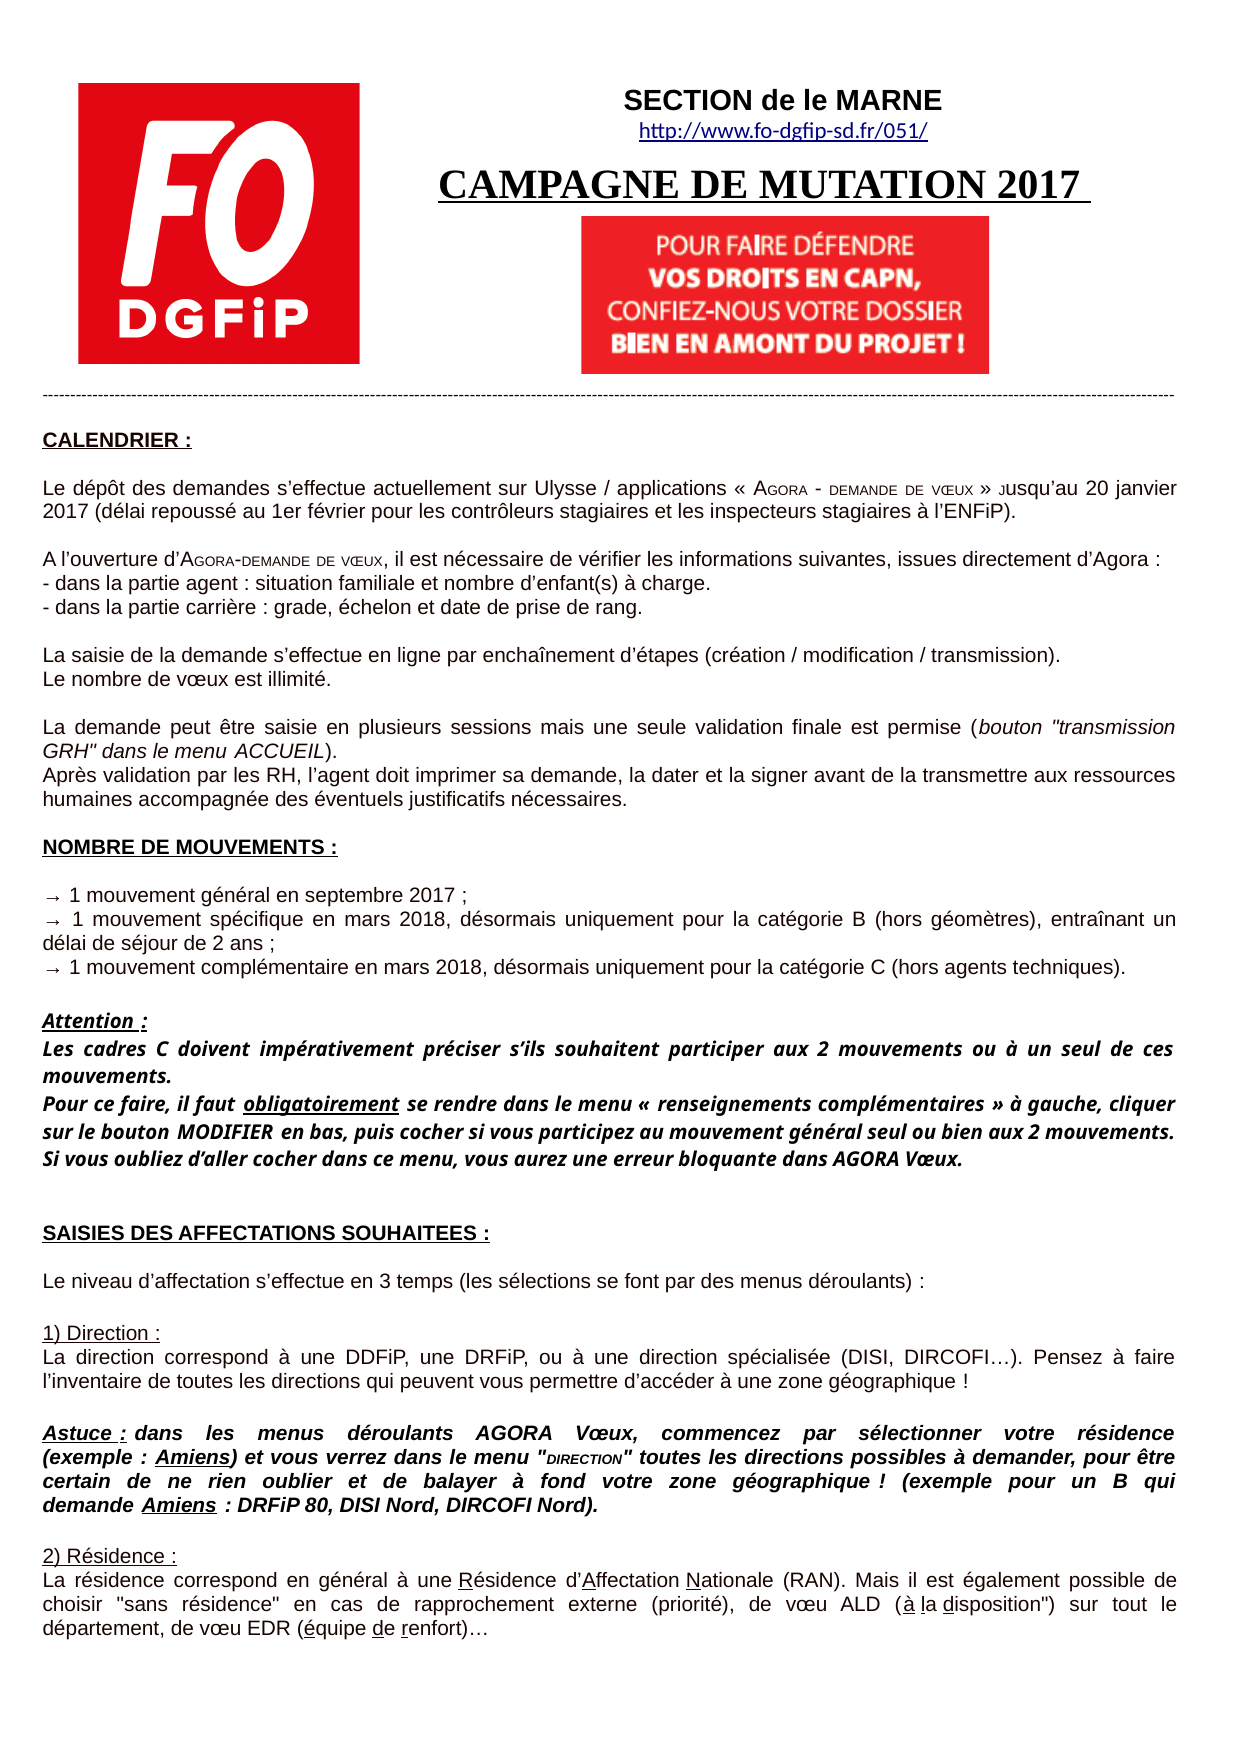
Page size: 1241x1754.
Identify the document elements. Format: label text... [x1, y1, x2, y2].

picture [78, 83, 360, 364]
text → 1 mouvement général en septembre 2017 ; [42, 883, 1177, 907]
picture [581, 216, 990, 374]
text Le niveau d’affectation s’effectue en 3 temps (les sélections se font par des menus déroulants) : [42, 1269, 1177, 1293]
text A l’ouverture d’Agora-demande de vœux, il est nécessaire de vérifier les informations suivantes, issues directement d’Agora : [42, 547, 1177, 571]
text SAISIES DES AFFECTATIONS SOUHAITEES : [42, 1221, 1177, 1245]
text 2) Résidence : [42, 1544, 1177, 1568]
text NOMBRE DE MOUVEMENTS : [42, 835, 1177, 859]
text La résidence correspond en général à une Résidence d’Affectation Nationale (RAN). Mais il est également possible de choisir "sans résidence" en cas de rapprochement externe (priorité), de vœu ALD (à la disposition") sur tout le département, de vœu EDR (équipe de renfort)… [42, 1568, 1177, 1640]
text Après validation par les RH, l’agent doit imprimer sa demande, la dater et la signer avant de la transmettre aux ressources humaines accompagnée des éventuels justificatifs nécessaires. [42, 763, 1177, 811]
text Le dépôt des demandes s’effectue actuellement sur Ulysse / applications « Agora - demande de vœux » jusqu’au 20 janvier 2017 (délai repoussé au 1er février pour les contrôleurs stagiaires et les inspecteurs stagiaires à l’ENFiP). [42, 475, 1177, 523]
text → 1 mouvement complémentaire en mars 2018, désormais uniquement pour la catégorie C (hors agents techniques). [42, 954, 1177, 978]
text Pour ce faire, il faut obligatoirement se rendre dans le menu « renseignements complémentaires » à gauche, cliquer sur le bouton MODIFIER en bas, puis cocher si vous participez au mouvement général seul ou bien aux 2 mouvements. [42, 1090, 1177, 1145]
text Si vous oubliez d’aller cocher dans ce menu, vous aurez une erreur bloquante dans AGORA Vœux. [42, 1145, 1177, 1173]
text La demande peut être saisie en plusieurs sessions mais une seule validation finale est permise (bouton "transmission GRH" dans le menu ACCUEIL). [42, 715, 1177, 763]
text - dans la partie carrière : grade, échelon et date de prise de rang. [42, 595, 1177, 619]
text ------------------------------------------------------------------------------------------------------------------------------------------------------------------------------------------------------------ [42, 103, 1192, 403]
text CAMPAGNE DE MUTATION 2017 [365, 159, 1168, 207]
text 1) Direction : [42, 1321, 1177, 1344]
text - dans la partie agent : situation familiale et nombre d’enfant(s) à charge. [42, 571, 1177, 595]
text CALENDRIER : [42, 427, 1177, 451]
text http://www.fo-dgfip-sd.fr/051/ [380, 116, 1168, 144]
text La direction correspond à une DDFiP, une DRFiP, ou à une direction spécialisée (DISI, DIRCOFI…). Pensez à faire l’inventaire de toutes les directions qui peuvent vous permettre d’accéder à une zone géographique ! [42, 1344, 1177, 1392]
text Attention : [42, 1007, 1177, 1034]
text SECTION de le MARNE [380, 82, 1168, 116]
text La saisie de la demande s’effectue en ligne par enchaînement d’étapes (création / modification / transmission). [42, 643, 1177, 667]
text Les cadres C doivent impérativement préciser s’ils souhaitent participer aux 2 mouvements ou à un seul de ces mouvements. [42, 1034, 1177, 1090]
text → 1 mouvement spécifique en mars 2018, désormais uniquement pour la catégorie B (hors géomètres), entraînant un délai de séjour de 2 ans ; [42, 907, 1177, 954]
text Le nombre de vœux est illimité. [42, 667, 1177, 691]
text Astuce : dans les menus déroulants AGORA Vœux, commencez par sélectionner votre résidence (exemple : Amiens) et vous verrez dans le menu "direction" toutes les directions possibles à demander, pour être certain de ne rien oublier et de balayer à fond votre zone géographique ! (exemple pour un B qui demande Amiens : DRFiP 80, DISI Nord, DIRCOFI Nord). [42, 1421, 1177, 1516]
